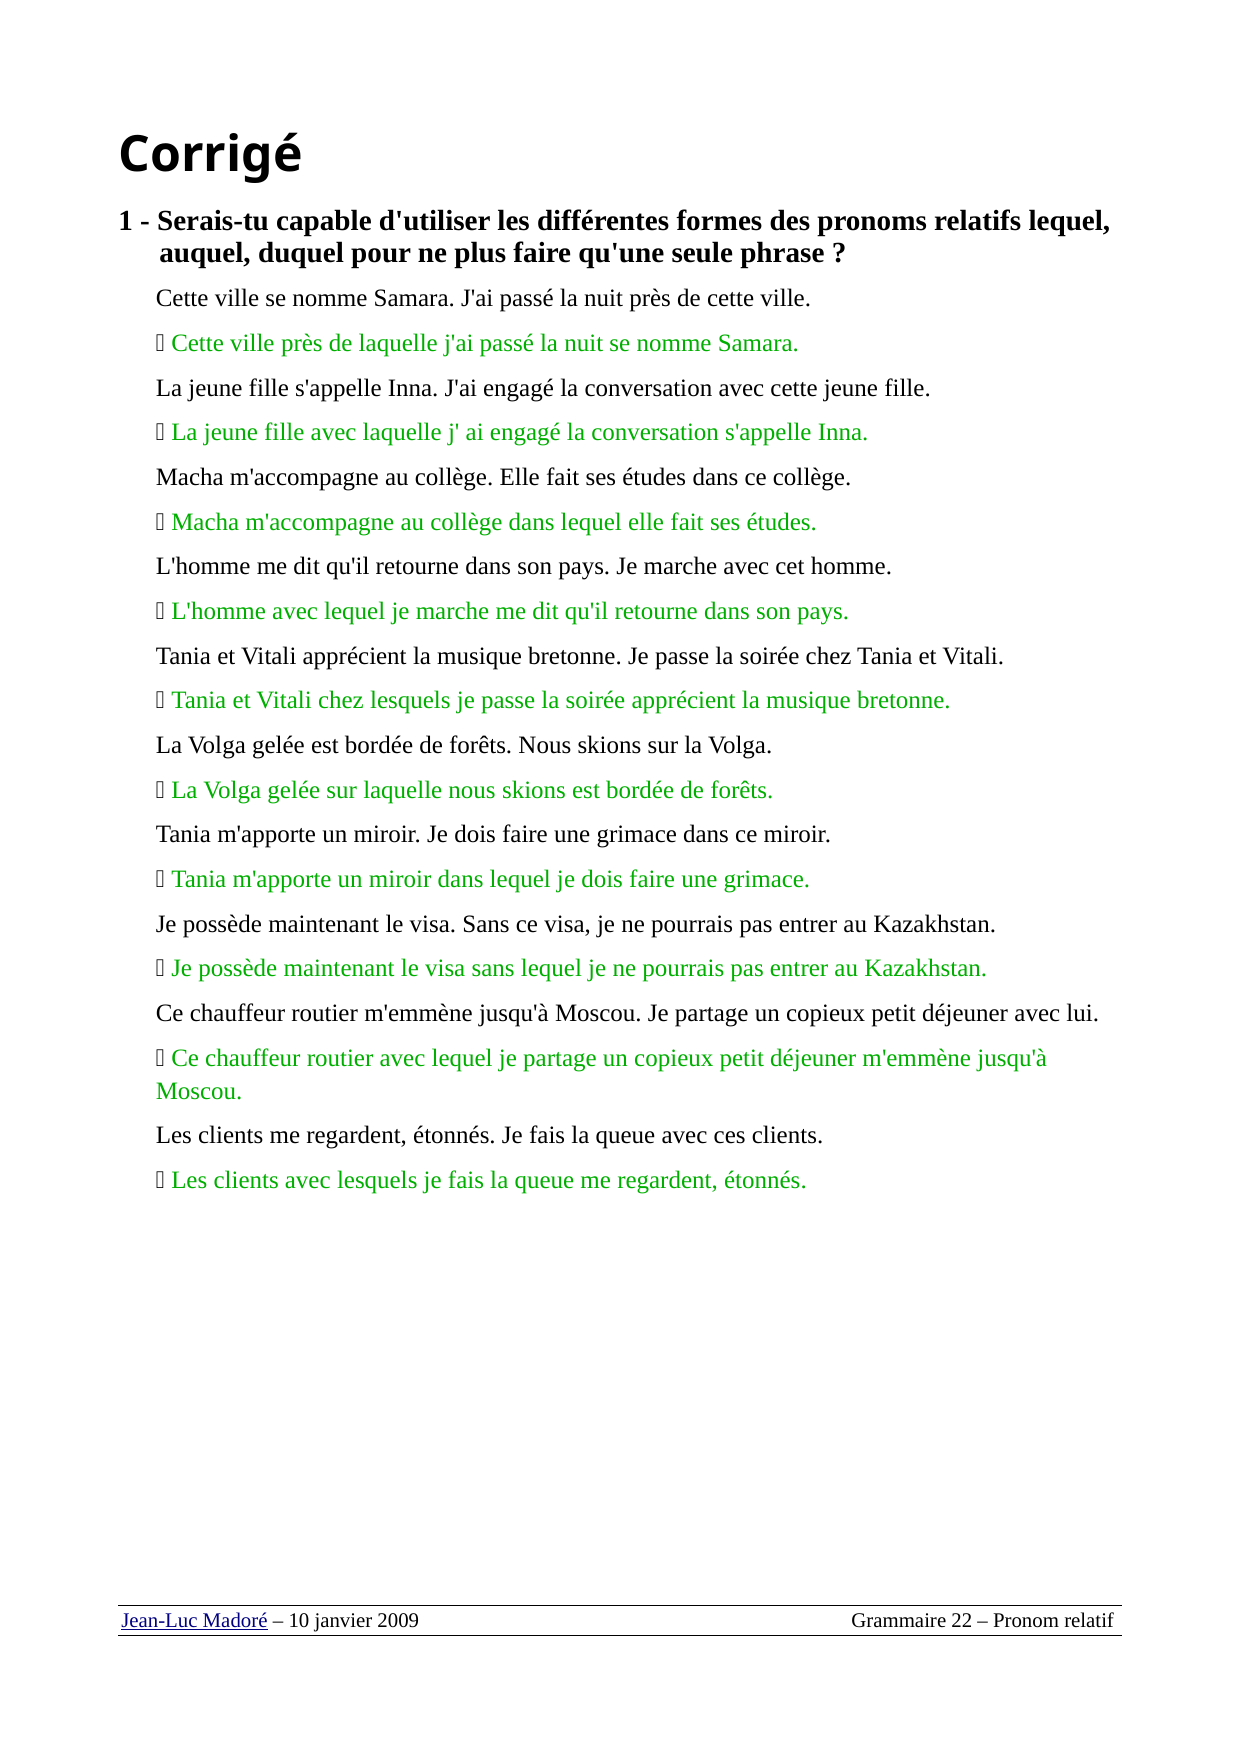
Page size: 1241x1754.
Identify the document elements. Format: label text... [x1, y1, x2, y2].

text a Tania et Vitali chez lesquels je passe la soirée apprécient la musique bretonne. [156, 682, 1119, 715]
text a Macha m'accompagne au collège dans lequel elle fait ses études. [156, 504, 1119, 537]
text 1 - Serais-tu capable d'utiliser les différentes formes des pronoms relatifs lequel, auquel, duquel pour ne plus faire qu'une seule phrase ? [118, 204, 1122, 268]
text a Ce chauffeur routier avec lequel je partage un copieux petit déjeuner m'emmène jusqu'à Moscou. [156, 1040, 1119, 1106]
text a L'homme avec lequel je marche me dit qu'il retourne dans son pays. [156, 593, 1119, 626]
text Tania m'apporte un miroir. Je dois faire une grimace dans ce miroir. [156, 817, 1119, 849]
text Ce chauffeur routier m'emmène jusqu'à Moscou. Je partage un copieux petit déjeuner avec lui. [156, 995, 1119, 1028]
text Les clients me regardent, étonnés. Je fais la queue avec ces clients. [156, 1118, 1119, 1151]
text a Les clients avec lesquels je fais la queue me regardent, étonnés. [156, 1162, 1119, 1195]
text Corrigé [118, 118, 1122, 186]
text a La Volga gelée sur laquelle nous skions est bordée de forêts. [156, 772, 1119, 805]
text Macha m'accompagne au collège. Elle fait ses études dans ce collège. [156, 459, 1119, 492]
text a Tania m'apporte un miroir dans lequel je dois faire une grimace. [156, 861, 1119, 894]
text a La jeune fille avec laquelle j' ai engagé la conversation s'appelle Inna. [156, 414, 1119, 447]
text La Volga gelée est bordée de forêts. Nous skions sur la Volga. [156, 727, 1119, 760]
text La jeune fille s'appelle Inna. J'ai engagé la conversation avec cette jeune fille. [156, 370, 1119, 403]
text L'homme me dit qu'il retourne dans son pays. Je marche avec cet homme. [156, 548, 1119, 581]
text Cette ville se nomme Samara. J'ai passé la nuit près de cette ville. [156, 280, 1119, 313]
text a Cette ville près de laquelle j'ai passé la nuit se nomme Samara. [156, 325, 1119, 358]
text a Je possède maintenant le visa sans lequel je ne pourrais pas entrer au Kazakhstan. [156, 951, 1119, 983]
text Tania et Vitali apprécient la musique bretonne. Je passe la soirée chez Tania et Vitali. [156, 638, 1119, 671]
text Je possède maintenant le visa. Sans ce visa, je ne pourrais pas entrer au Kazakhstan. [156, 906, 1119, 939]
